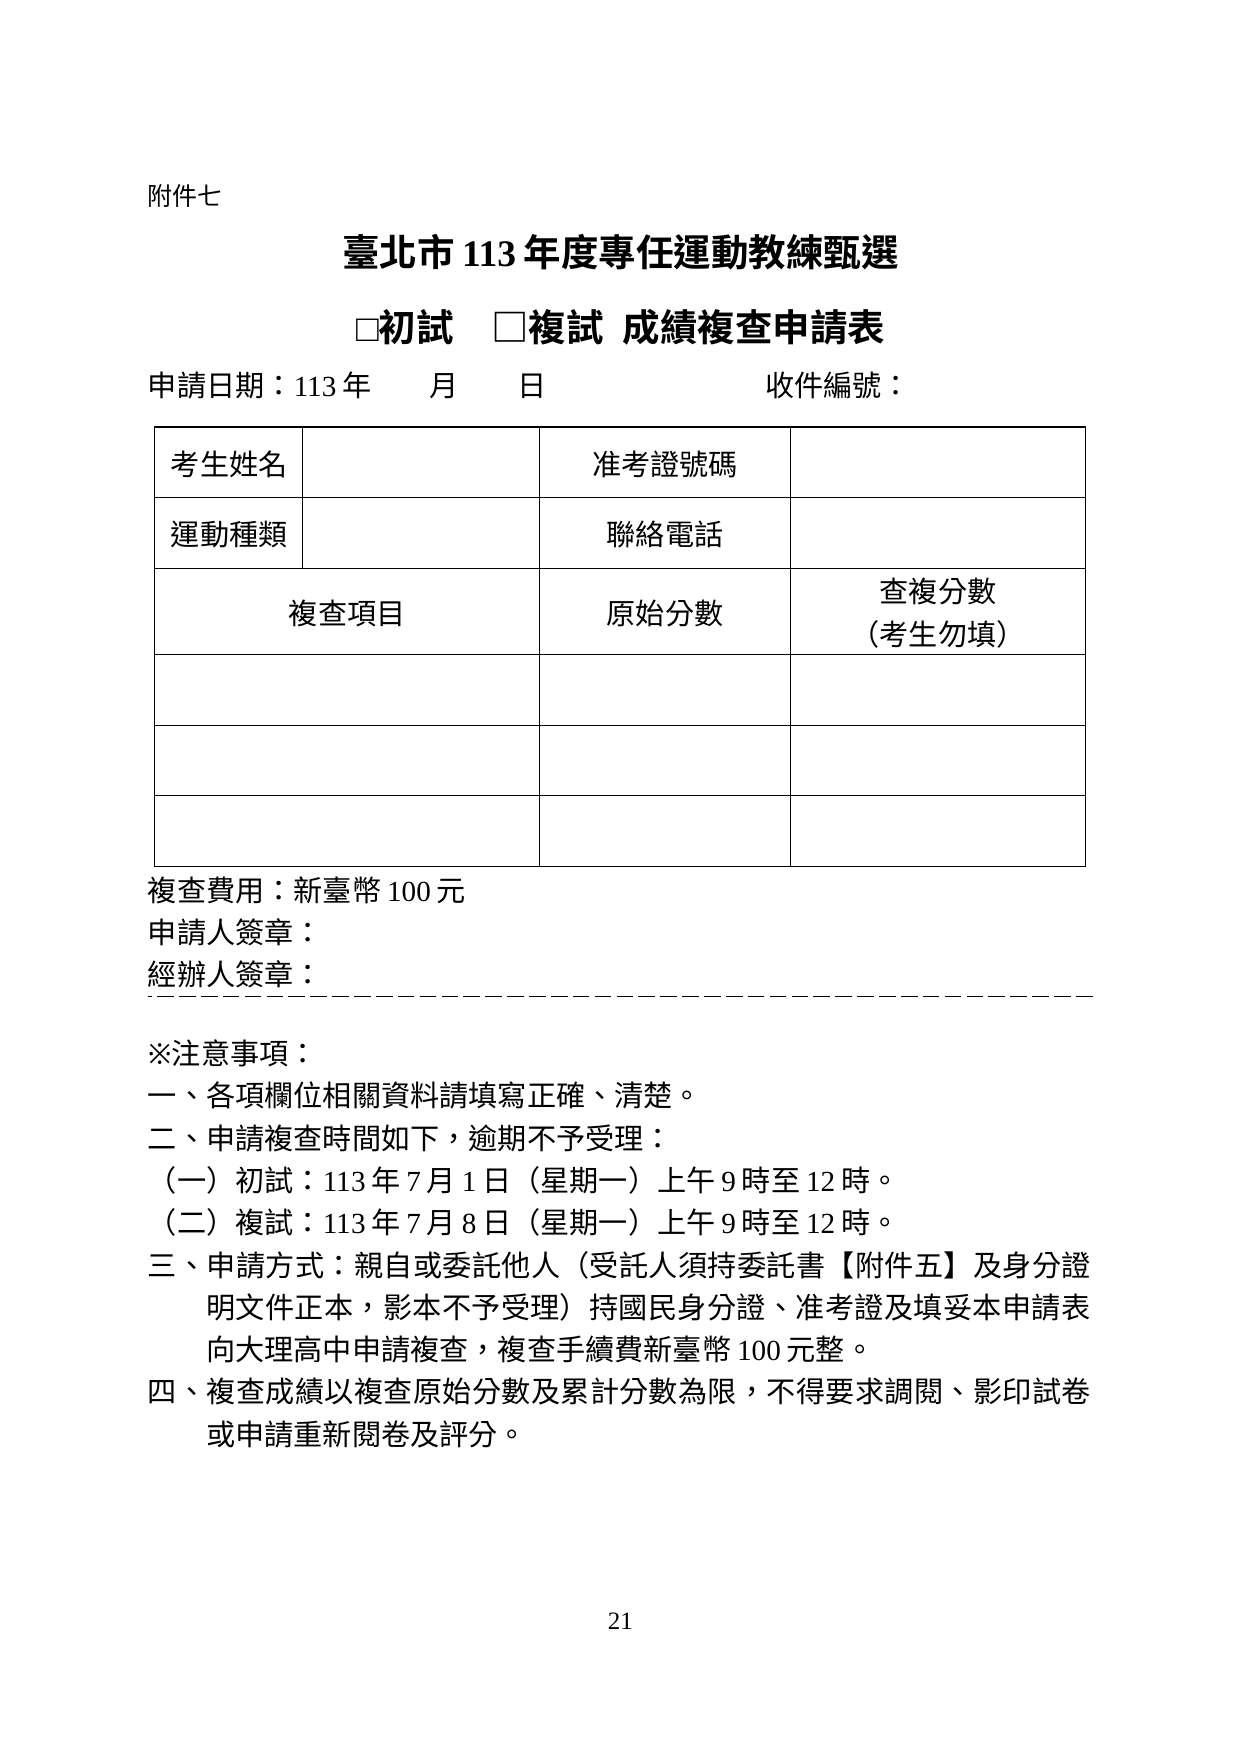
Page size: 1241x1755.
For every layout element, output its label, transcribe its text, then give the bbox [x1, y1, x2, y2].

table_cell 原始分數 [540, 569, 790, 654]
table_cell [791, 726, 1085, 795]
table_cell [791, 498, 1085, 568]
text 一、各項欄位相關資料請填寫正確、清楚。 [148, 1073, 1093, 1115]
table_cell [155, 655, 539, 724]
text 經辦人簽章： [148, 952, 1093, 997]
table_cell [155, 726, 539, 795]
table_cell [791, 796, 1085, 866]
table_cell 運動種類 [155, 498, 302, 568]
text □初試 □複試 成績複查申請表 [148, 298, 1093, 352]
table_cell 聯絡電話 [540, 498, 790, 568]
table_header 准考證號碼 [540, 428, 790, 497]
text 四、複查成績以複查原始分數及累計分數為限，不得要求調閱、影印試卷或申請重新閱卷及評分。 [148, 1369, 1093, 1454]
text 申請日期：113年 月 日 收件編號： [148, 363, 1093, 405]
text （二）複試：113年7月8日（星期一）上午9時至12時。 [148, 1200, 1093, 1242]
text 二、申請複查時間如下，逾期不予受理： [148, 1115, 1093, 1158]
table_cell [791, 655, 1085, 724]
text 附件七 [148, 176, 1093, 213]
table_cell [303, 498, 539, 568]
table_cell [155, 796, 539, 866]
table_header [303, 428, 539, 497]
text （一）初試：113年7月1日（星期一）上午9時至12時。 [148, 1158, 1093, 1200]
table_header 考生姓名 [155, 428, 302, 497]
text 申請人簽章： [148, 909, 1093, 952]
table_cell [540, 655, 790, 724]
table_header [791, 428, 1085, 497]
table_cell 複查項目 [155, 569, 539, 654]
table_cell 查複分數 （考生勿填） [791, 569, 1085, 654]
text 複查費用：新臺幣100元 [148, 867, 1093, 909]
text 臺北市113年度專任運動教練甄選 [148, 223, 1093, 277]
table_cell [540, 796, 790, 866]
text 三、申請方式：親自或委託他人（受託人須持委託書【附件五】及身分證明文件正本，影本不予受理）持國民身分證、准考證及填妥本申請表向大理高中申請複查，複查手續費新臺幣100元整。 [148, 1242, 1093, 1369]
table_cell [540, 726, 790, 795]
text ※注意事項： [148, 1031, 1093, 1073]
